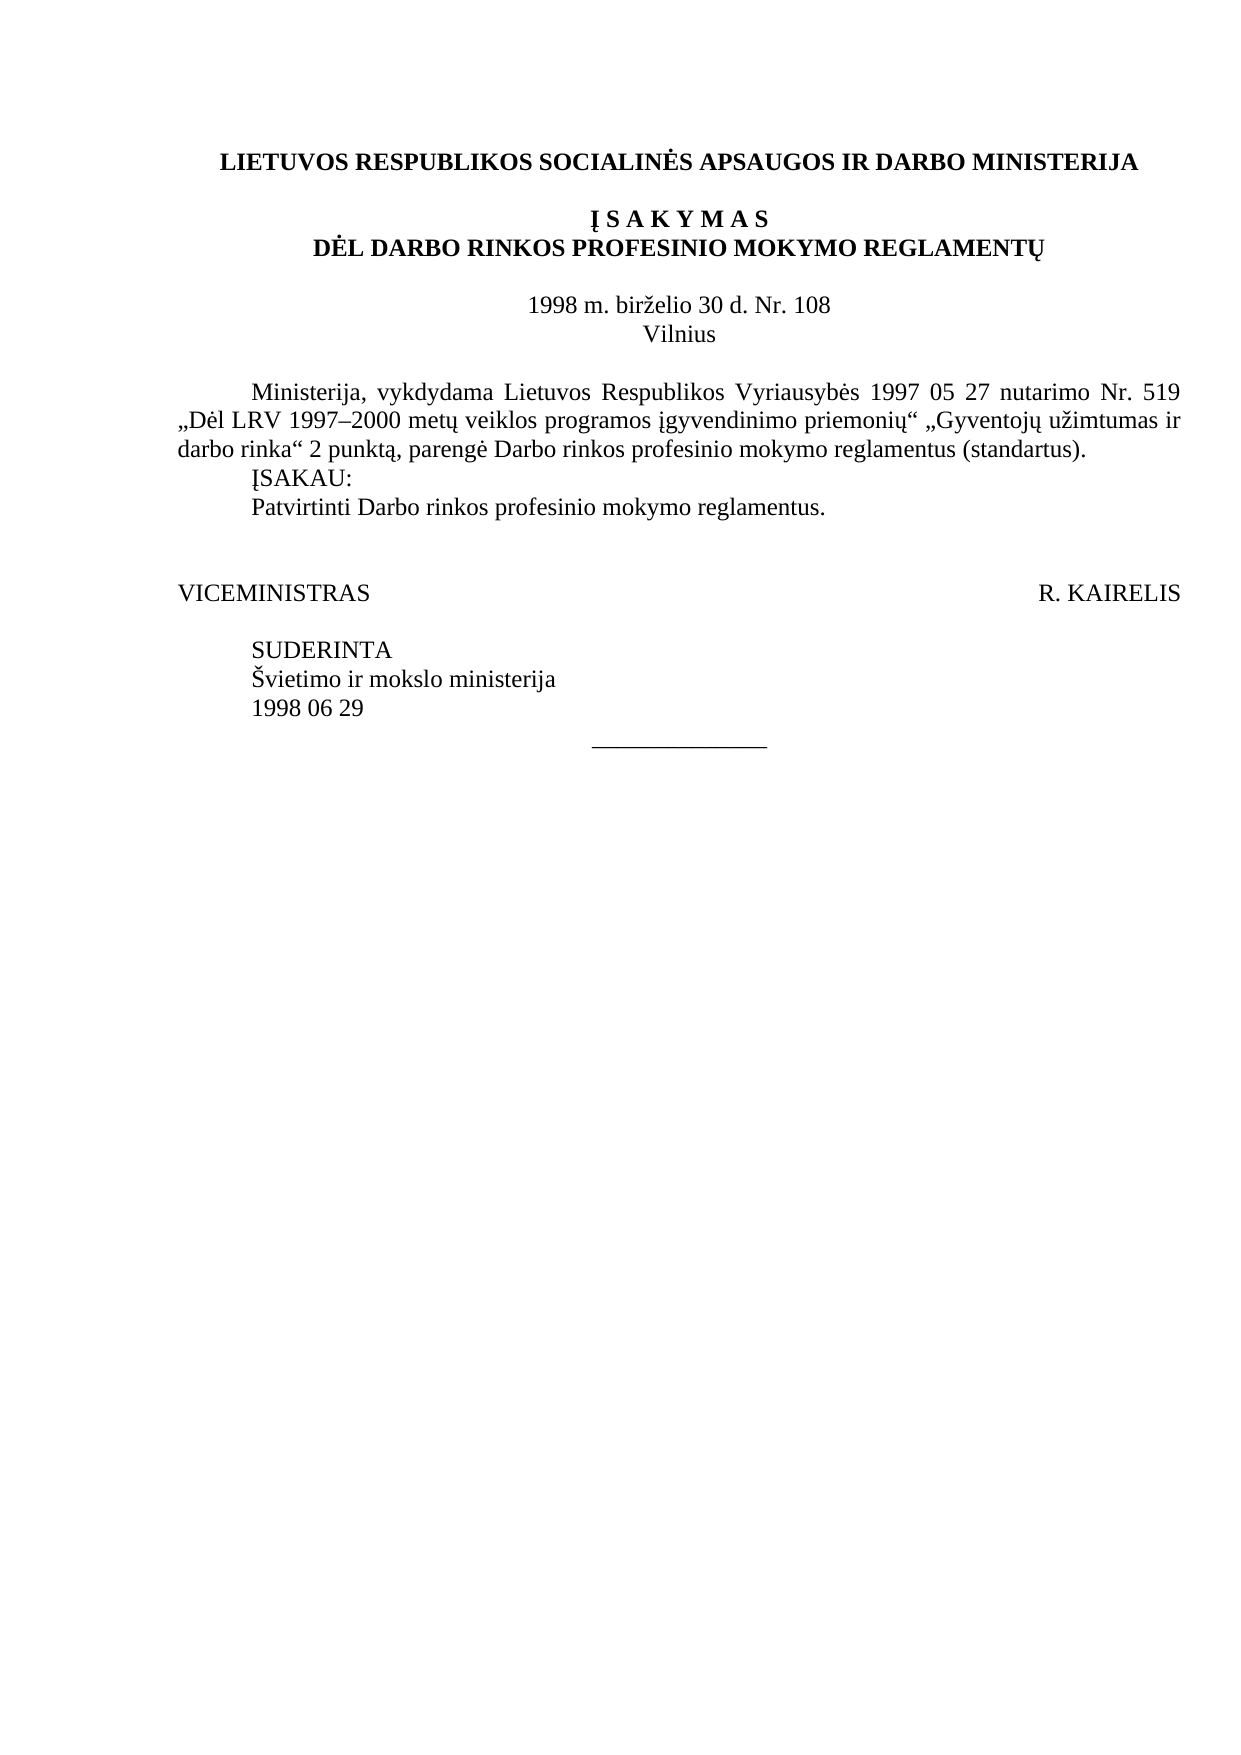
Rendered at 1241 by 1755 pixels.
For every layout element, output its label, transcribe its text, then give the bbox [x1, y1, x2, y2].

text Patvirtinti Darbo rinkos profesinio mokymo reglamentus. [177, 492, 1181, 521]
text Į S A K Y M A S [177, 204, 1181, 233]
text 1998 m. birželio 30 d. Nr. 108 [177, 291, 1181, 319]
text VICEMINISTRAS R. KAIRELIS [177, 578, 1181, 607]
text ĮSAKAU: [177, 463, 1181, 492]
text Vilnius [177, 319, 1181, 348]
text DĖL DARBO RINKOS PROFESINIO MOKYMO REGLAMENTŲ [177, 233, 1181, 262]
text Ministerija, vykdydama Lietuvos Respublikos Vyriausybės 1997 05 27 nutarimo Nr. 519 „Dėl LRV 1997–2000 metų veiklos programos įgyvendinimo priemonių“ „Gyventojų užimtumas ir darbo rinka“ 2 punktą, parengė Darbo rinkos profesinio mokymo reglamentus (standartus). [177, 377, 1181, 463]
text 1998 06 29 [177, 693, 1181, 722]
text ______________ [177, 722, 1181, 751]
text LIETUVOS RESPUBLIKOS SOCIALINĖS APSAUGOS IR DARBO MINISTERIJA [177, 147, 1181, 176]
text Švietimo ir mokslo ministerija [177, 664, 1181, 693]
text SUDERINTA [177, 636, 1181, 664]
